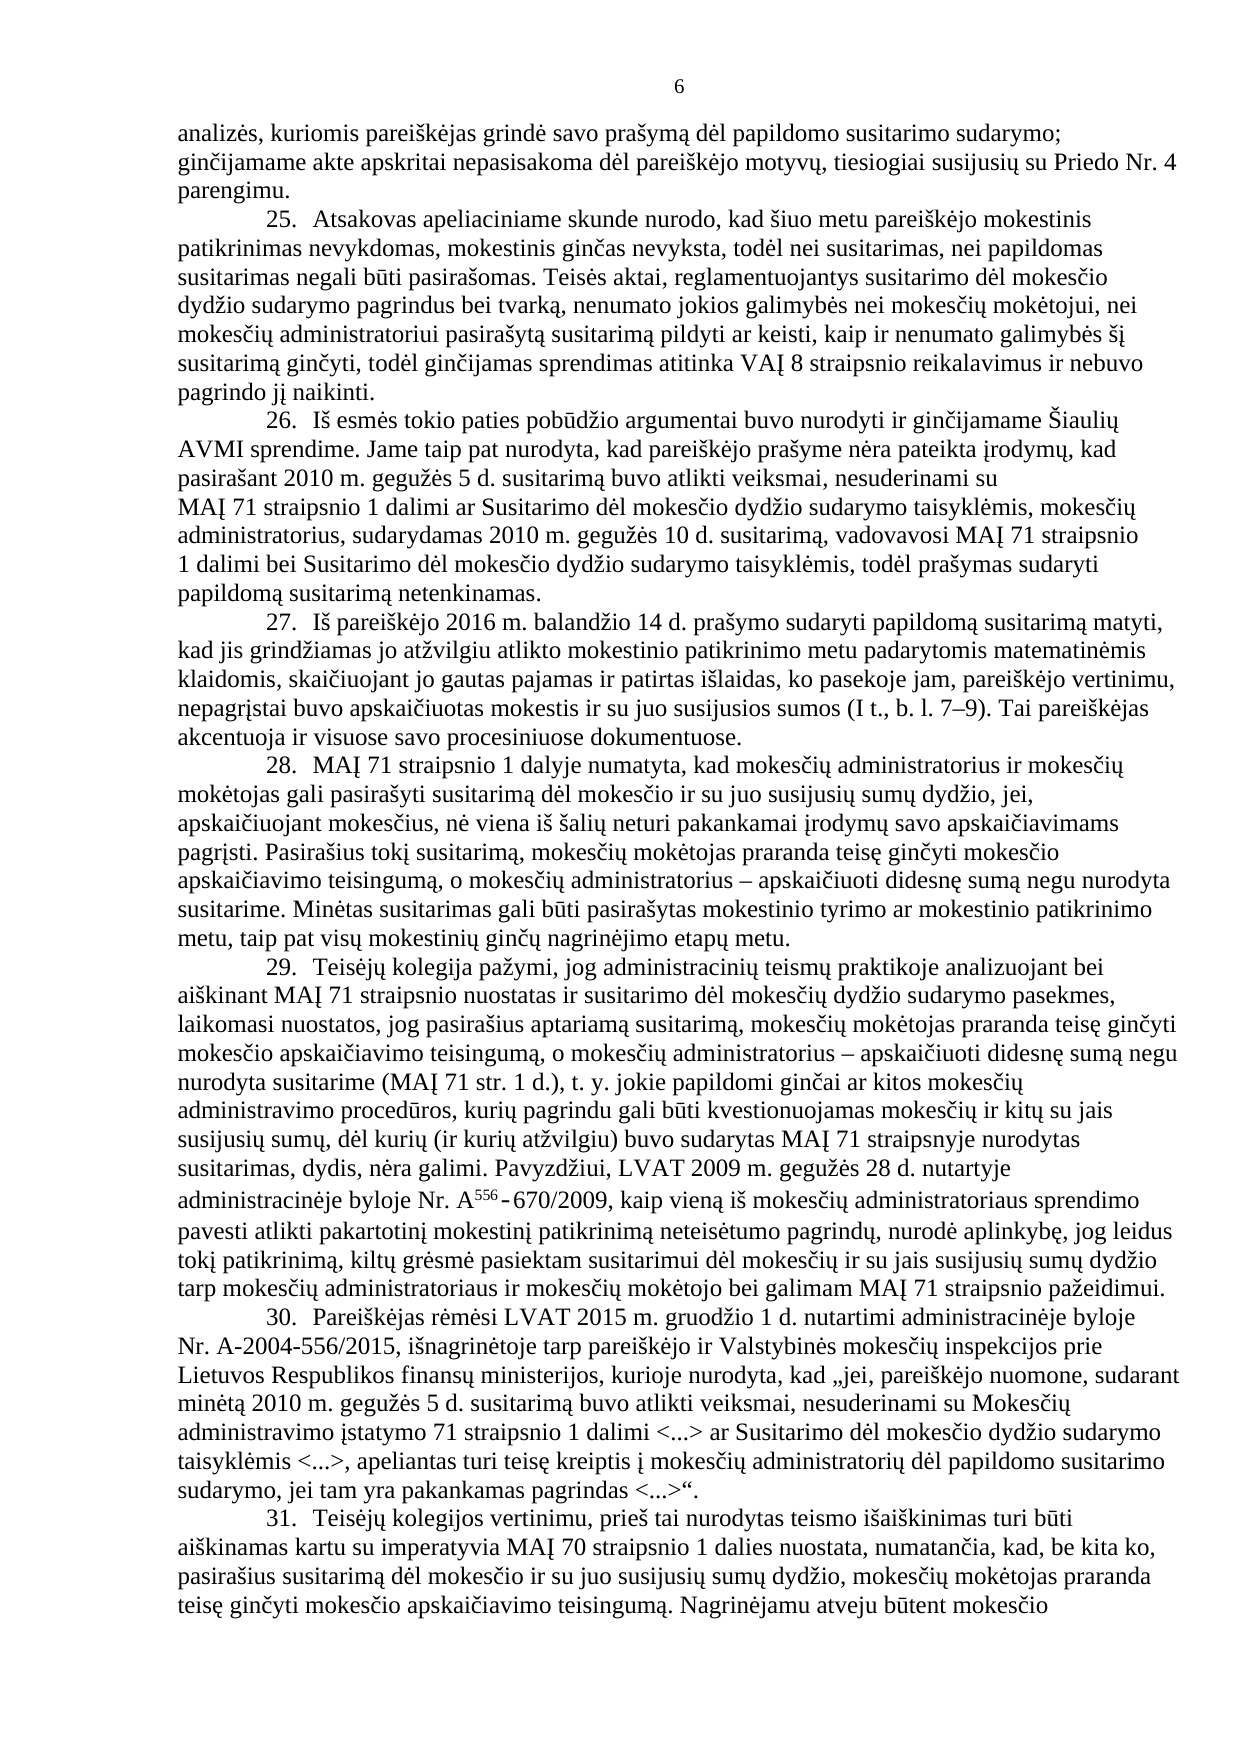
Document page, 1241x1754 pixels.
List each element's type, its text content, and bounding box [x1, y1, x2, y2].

text 27. Iš pareiškėjo 2016 m. balandžio 14 d. prašymo sudaryti papildomą susitarimą matyti, kad jis grindžiamas jo atžvilgiu atlikto mokestinio patikrinimo metu padarytomis matematinėmis klaidomis, skaičiuojant jo gautas pajamas ir patirtas išlaidas, ko pasekoje jam, pareiškėjo vertinimu, nepagrįstai buvo apskaičiuotas mokestis ir su juo susijusios sumos (I t., b. l. 7–9). Tai pareiškėjas akcentuoja ir visuose savo procesiniuose dokumentuose. [177, 607, 1181, 751]
text 30. Pareiškėjas rėmėsi LVAT 2015 m. gruodžio 1 d. nutartimi administracinėje byloje Nr. A-2004-556/2015, išnagrinėtoje tarp pareiškėjo ir Valstybinės mokesčių inspekcijos prie Lietuvos Respublikos finansų ministerijos, kurioje nurodyta, kad „jei, pareiškėjo nuomone, sudarant minėtą 2010 m. gegužės 5 d. susitarimą buvo atlikti veiksmai, nesuderinami su Mokesčių administravimo įstatymo 71 straipsnio 1 dalimi <...> ar Susitarimo dėl mokesčio dydžio sudarymo taisyklėmis <...>, apeliantas turi teisę kreiptis į mokesčių administratorių dėl papildomo susitarimo sudarymo, jei tam yra pakankamas pagrindas <...>“. [177, 1302, 1181, 1503]
text 31. Teisėjų kolegijos vertinimu, prieš tai nurodytas teismo išaiškinimas turi būti aiškinamas kartu su imperatyvia MAĮ 70 straipsnio 1 dalies nuostata, numatančia, kad, be kita ko, pasirašius susitarimą dėl mokesčio ir su juo susijusių sumų dydžio, mokesčių mokėtojas praranda teisę ginčyti mokesčio apskaičiavimo teisingumą. Nagrinėjamu atveju būtent mokesčio [177, 1503, 1181, 1618]
text 29. Teisėjų kolegija pažymi, jog administracinių teismų praktikoje analizuojant bei aiškinant MAĮ 71 straipsnio nuostatas ir susitarimo dėl mokesčių dydžio sudarymo pasekmes, laikomasi nuostatos, jog pasirašius aptariamą susitarimą, mokesčių mokėtojas praranda teisę ginčyti mokesčio apskaičiavimo teisingumą, o mokesčių administratorius – apskaičiuoti didesnę sumą negu nurodyta susitarime (MAĮ 71 str. 1 d.), t. y. jokie papildomi ginčai ar kitos mokesčių administravimo procedūros, kurių pagrindu gali būti kvestionuojamas mokesčių ir kitų su jais susijusių sumų, dėl kurių (ir kurių atžvilgiu) buvo sudarytas MAĮ 71 straipsnyje nurodytas susitarimas, dydis, nėra galimi. Pavyzdžiui, LVAT 2009 m. gegužės 28 d. nutartyje administracinėje byloje Nr. A556‑670/2009, kaip vieną iš mokesčių administratoriaus sprendimo pavesti atlikti pakartotinį mokestinį patikrinimą neteisėtumo pagrindų, nurodė aplinkybę, jog leidus tokį patikrinimą, kiltų grėsmė pasiektam susitarimui dėl mokesčių ir su jais susijusių sumų dydžio tarp mokesčių administratoriaus ir mokesčių mokėtojo bei galimam MAĮ 71 straipsnio pažeidimui. [177, 952, 1181, 1302]
text 26. Iš esmės tokio paties pobūdžio argumentai buvo nurodyti ir ginčijamame Šiaulių AVMI sprendime. Jame taip pat nurodyta, kad pareiškėjo prašyme nėra pateikta įrodymų, kad pasirašant 2010 m. gegužės 5 d. susitarimą buvo atlikti veiksmai, nesuderinami su MAĮ 71 straipsnio 1 dalimi ar Susitarimo dėl mokesčio dydžio sudarymo taisyklėmis, mokesčių administratorius, sudarydamas 2010 m. gegužės 10 d. susitarimą, vadovavosi MAĮ 71 straipsnio 1 dalimi bei Susitarimo dėl mokesčio dydžio sudarymo taisyklėmis, todėl prašymas sudaryti papildomą susitarimą netenkinamas. [177, 406, 1181, 607]
text 28. MAĮ 71 straipsnio 1 dalyje numatyta, kad mokesčių administratorius ir mokesčių mokėtojas gali pasirašyti susitarimą dėl mokesčio ir su juo susijusių sumų dydžio, jei, apskaičiuojant mokesčius, nė viena iš šalių neturi pakankamai įrodymų savo apskaičiavimams pagrįsti. Pasirašius tokį susitarimą, mokesčių mokėtojas praranda teisę ginčyti mokesčio apskaičiavimo teisingumą, o mokesčių administratorius – apskaičiuoti didesnę sumą negu nurodyta susitarime. Minėtas susitarimas gali būti pasirašytas mokestinio tyrimo ar mokestinio patikrinimo metu, taip pat visų mokestinių ginčų nagrinėjimo etapų metu. [177, 751, 1181, 952]
text analizės, kuriomis pareiškėjas grindė savo prašymą dėl papildomo susitarimo sudarymo; ginčijamame akte apskritai nepasisakoma dėl pareiškėjo motyvų, tiesiogiai susijusių su Priedo Nr. 4 parengimu. [177, 118, 1181, 204]
text 25. Atsakovas apeliaciniame skunde nurodo, kad šiuo metu pareiškėjo mokestinis patikrinimas nevykdomas, mokestinis ginčas nevyksta, todėl nei susitarimas, nei papildomas susitarimas negali būti pasirašomas. Teisės aktai, reglamentuojantys susitarimo dėl mokesčio dydžio sudarymo pagrindus bei tvarką, nenumato jokios galimybės nei mokesčių mokėtojui, nei mokesčių administratoriui pasirašytą susitarimą pildyti ar keisti, kaip ir nenumato galimybės šį susitarimą ginčyti, todėl ginčijamas sprendimas atitinka VAĮ 8 straipsnio reikalavimus ir nebuvo pagrindo jį naikinti. [177, 204, 1181, 406]
